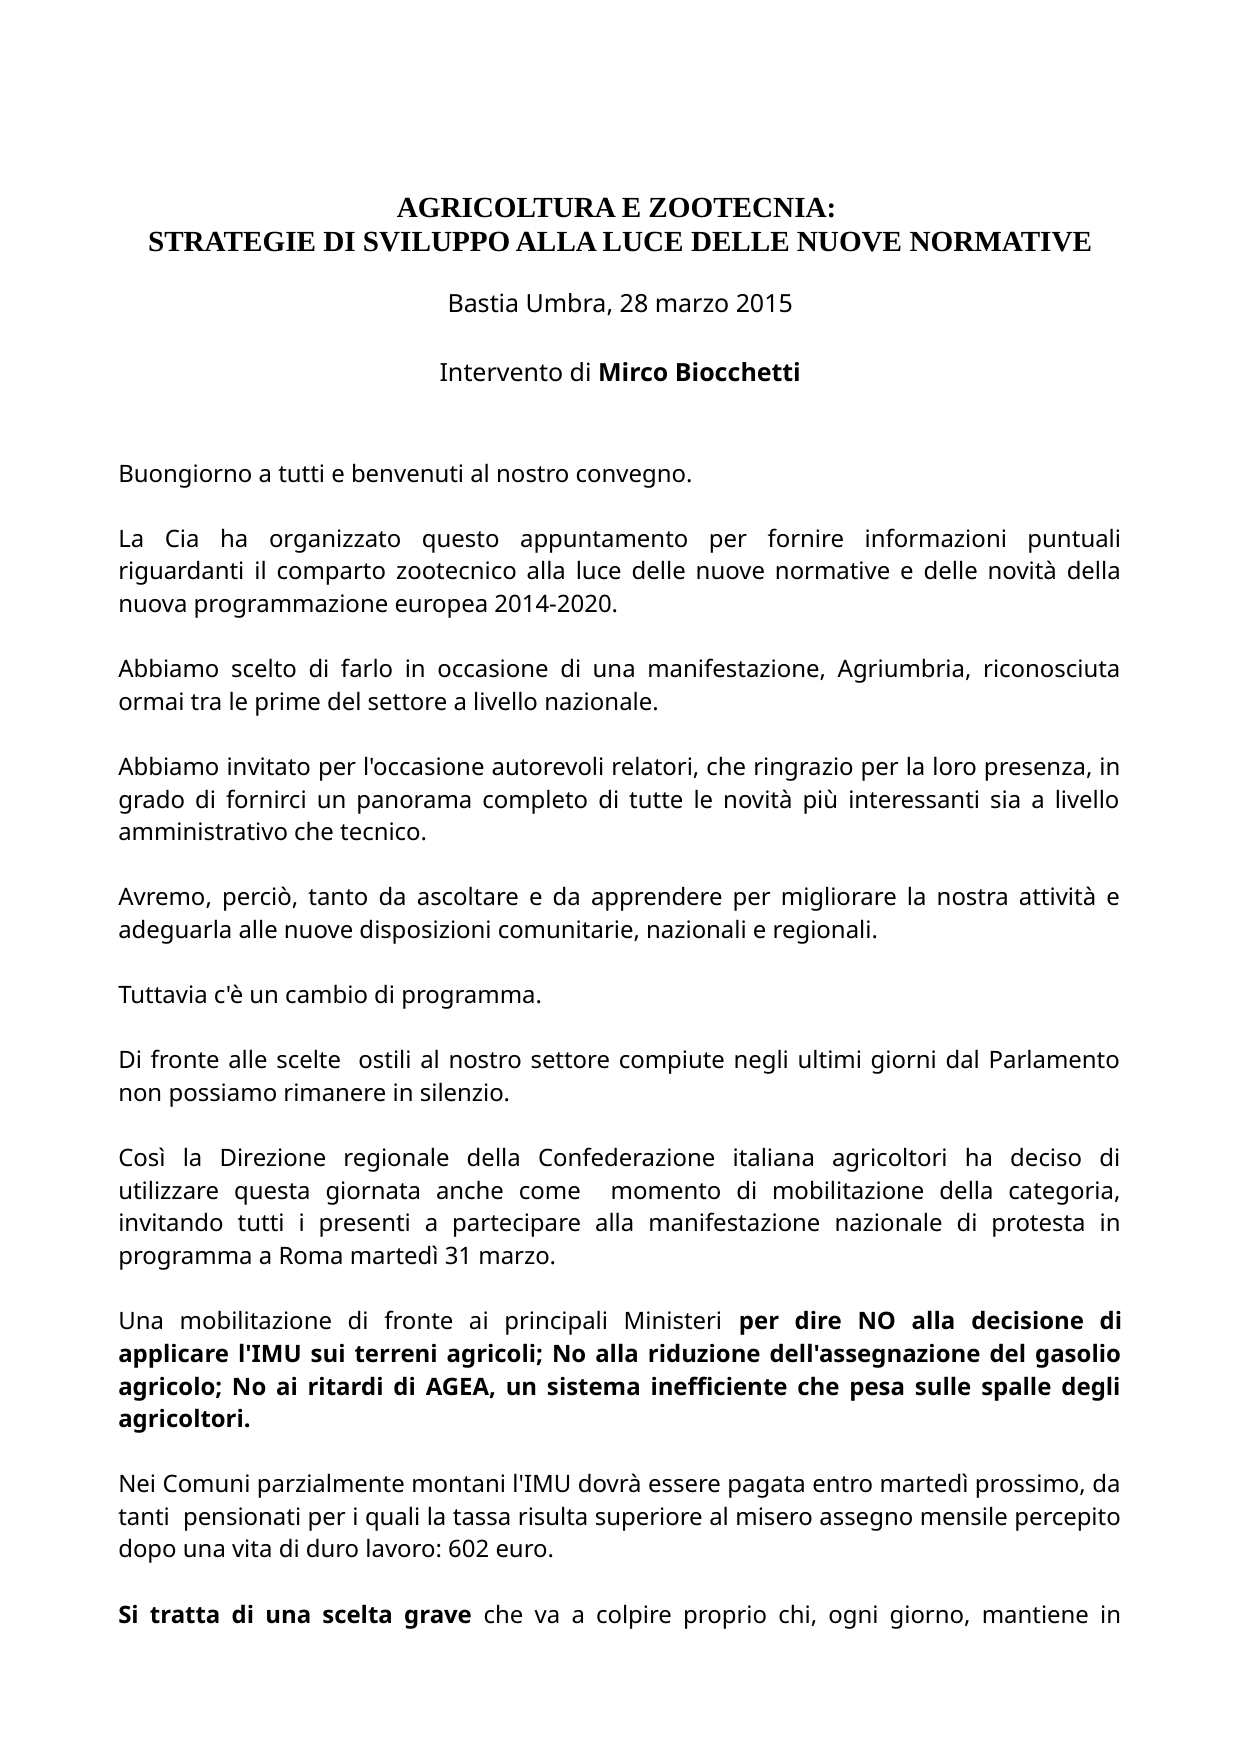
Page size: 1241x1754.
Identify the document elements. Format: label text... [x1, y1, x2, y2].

text Tuttavia c'è un cambio di programma. [118, 978, 1122, 1011]
text Si tratta di una scelta grave che va a colpire proprio chi, ogni giorno, mantiene in [118, 1597, 1122, 1630]
text Nei Comuni parzialmente montani l'IMU dovrà essere pagata entro martedì prossimo, da tanti pensionati per i quali la tassa risulta superiore al misero assegno mensile percepito dopo una vita di duro lavoro: 602 euro. [118, 1467, 1122, 1565]
text Abbiamo invitato per l'occasione autorevoli relatori, che ringrazio per la loro presenza, in grado di fornirci un panorama completo di tutte le novità più interessanti sia a livello amministrativo che tecnico. [118, 750, 1122, 848]
text Bastia Umbra, 28 marzo 2015 [118, 286, 1122, 320]
text Buongiorno a tutti e benvenuti al nostro convegno. [118, 456, 1122, 489]
text Intervento di Mirco Biocchetti [118, 354, 1122, 388]
text Una mobilitazione di fronte ai principali Ministeri per dire NO alla decisione di applicare l'IMU sui terreni agricoli; No alla riduzione dell'assegnazione del gasolio agricolo; No ai ritardi di AGEA, un sistema inefficiente che pesa sulle spalle degli agricoltori. [118, 1304, 1122, 1434]
text Così la Direzione regionale della Confederazione italiana agricoltori ha deciso di utilizzare questa giornata anche come momento di mobilitazione della categoria, invitando tutti i presenti a partecipare alla manifestazione nazionale di protesta in programma a Roma martedì 31 marzo. [118, 1141, 1122, 1271]
text Avremo, perciò, tanto da ascoltare e da apprendere per migliorare la nostra attività e adeguarla alle nuove disposizioni comunitarie, nazionali e regionali. [118, 880, 1122, 945]
text AGRICOLTURA E ZOOTECNIA: [118, 190, 1122, 224]
text Abbiamo scelto di farlo in occasione di una manifestazione, Agriumbria, riconosciuta ormai tra le prime del settore a livello nazionale. [118, 652, 1122, 717]
text Di fronte alle scelte ostili al nostro settore compiute negli ultimi giorni dal Parlamento non possiamo rimanere in silenzio. [118, 1043, 1122, 1108]
text La Cia ha organizzato questo appuntamento per fornire informazioni puntuali riguardanti il comparto zootecnico alla luce delle nuove normative e delle novità della nuova programmazione europea 2014-2020. [118, 522, 1122, 619]
text STRATEGIE DI SVILUPPO ALLA LUCE DELLE NUOVE NORMATIVE [118, 224, 1122, 257]
